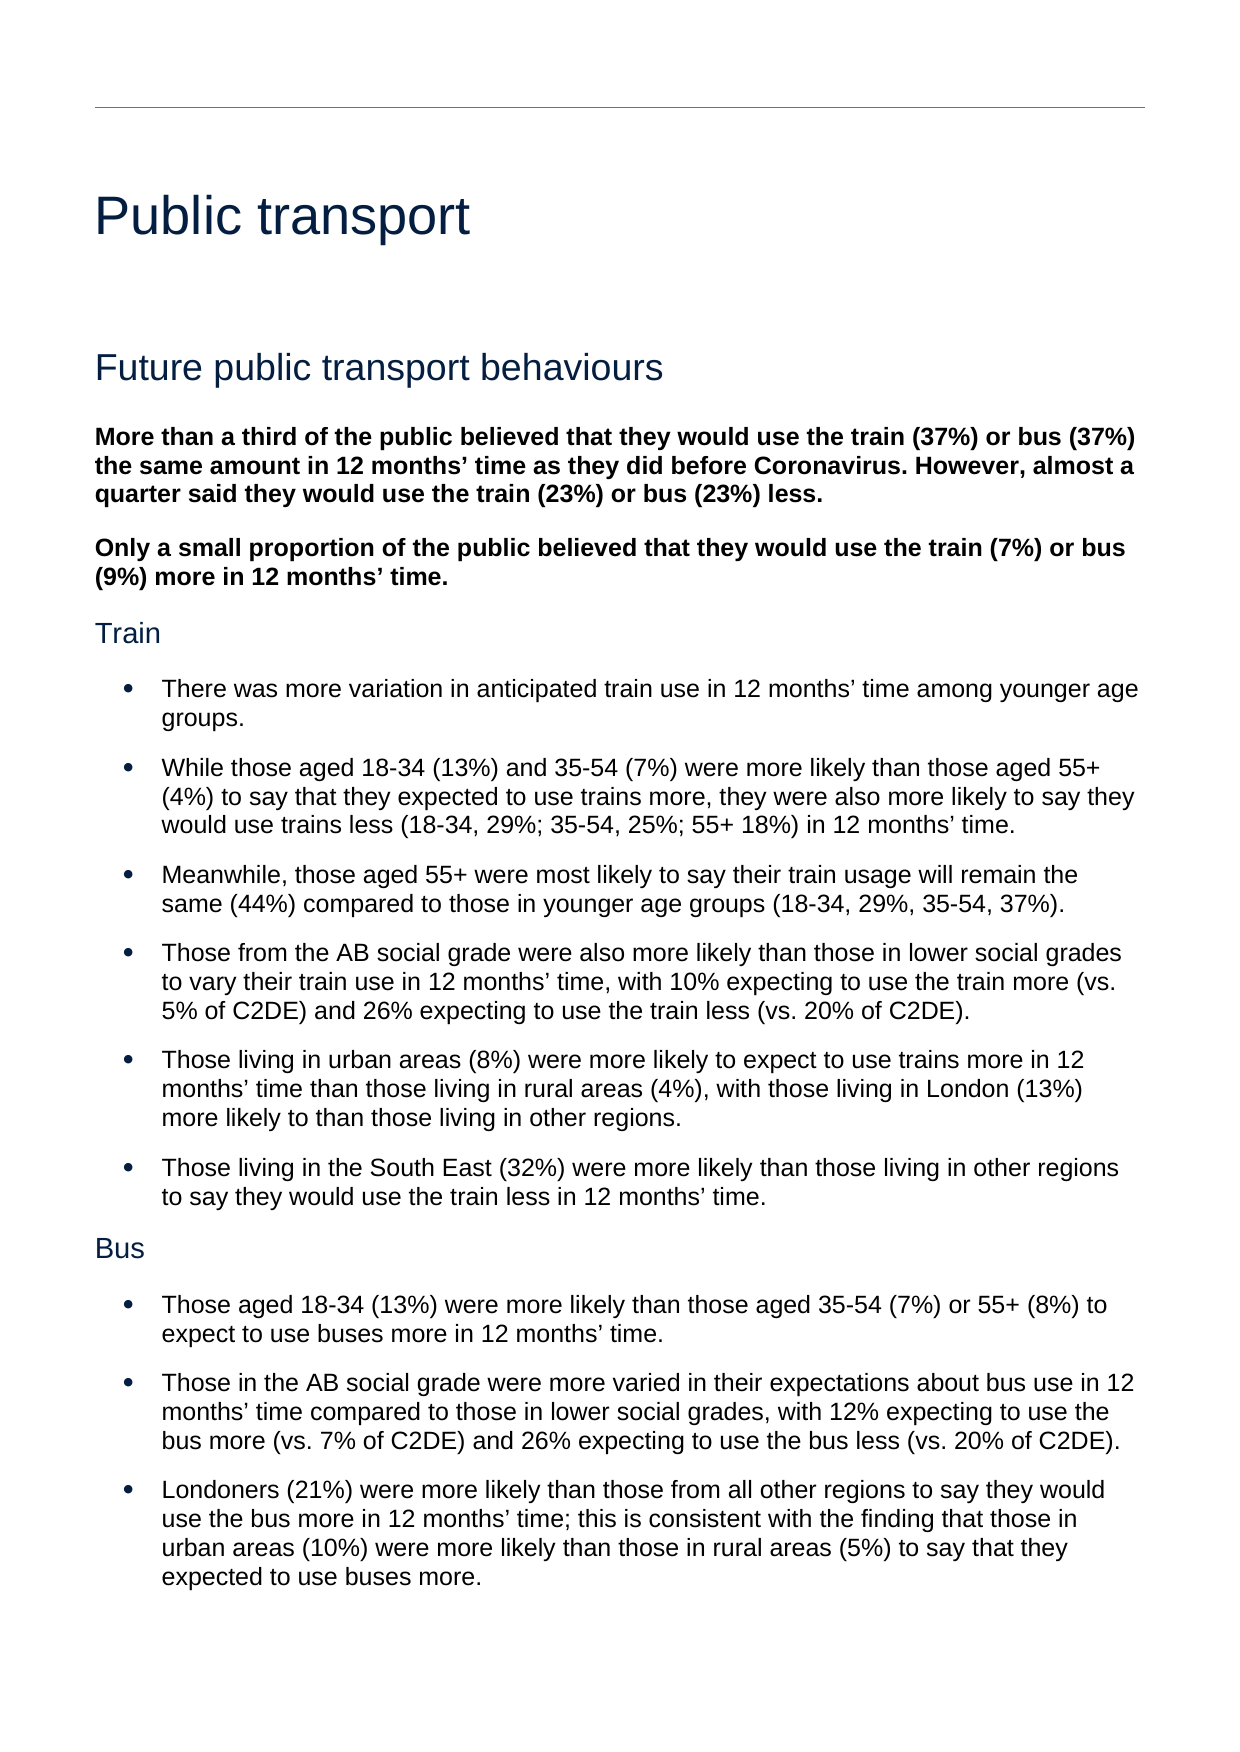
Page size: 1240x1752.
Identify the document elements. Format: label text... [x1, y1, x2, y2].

text Only a small proportion of the public believed that they would use the train (7%) or bus (9%) more in 12 months’ time. [94, 533, 1145, 591]
list While those aged 18-34 (13%) and 35-54 (7%) were more likely than those aged 55+ (4%) to say that they expected to use trains more, they were also more likely to say they would use trains less (18-34, 29%; 35-54, 25%; 55+ 18%) in 12 months’ time. [124, 753, 1145, 839]
list Those living in the South East (32%) were more likely than those living in other regions to say they would use the train less in 12 months’ time. [124, 1153, 1145, 1210]
subtitle Public transport [94, 183, 1145, 246]
text More than a third of the public believed that they would use the train (37%) or bus (37%) the same amount in 12 months’ time as they did before Coronavirus. However, almost a quarter said they would use the train (23%) or bus (23%) less. [94, 422, 1145, 508]
list Those from the AB social grade were also more likely than those in lower social grades to vary their train use in 12 months’ time, with 10% expecting to use the train more (vs. 5% of C2DE) and 26% expecting to use the train less (vs. 20% of C2DE). [124, 938, 1145, 1025]
list Those living in urban areas (8%) were more likely to expect to use trains more in 12 months’ time than those living in rural areas (4%), with those living in London (13%) more likely to than those living in other regions. [124, 1046, 1145, 1132]
list Meanwhile, those aged 55+ were most likely to say their train usage will remain the same (44%) compared to those in younger age groups (18-34, 29%, 35-54, 37%). [124, 860, 1145, 917]
subtitle Train [94, 616, 1145, 649]
list Those in the AB social grade were more varied in their expectations about bus use in 12 months’ time compared to those in lower social grades, with 12% expecting to use the bus more (vs. 7% of C2DE) and 26% expecting to use the bus less (vs. 20% of C2DE). [124, 1368, 1145, 1454]
subtitle Bus [94, 1231, 1145, 1265]
list There was more variation in anticipated train use in 12 months’ time among younger age groups. [124, 674, 1145, 732]
list Those aged 18-34 (13%) were more likely than those aged 35-54 (7%) or 55+ (8%) to expect to use buses more in 12 months’ time. [124, 1290, 1145, 1347]
subtitle Future public transport behaviours [94, 346, 1145, 389]
list Londoners (21%) were more likely than those from all other regions to say they would use the bus more in 12 months’ time; this is consistent with the finding that those in urban areas (10%) were more likely than those in rural areas (5%) to say that they expected to use buses more. [124, 1475, 1145, 1590]
